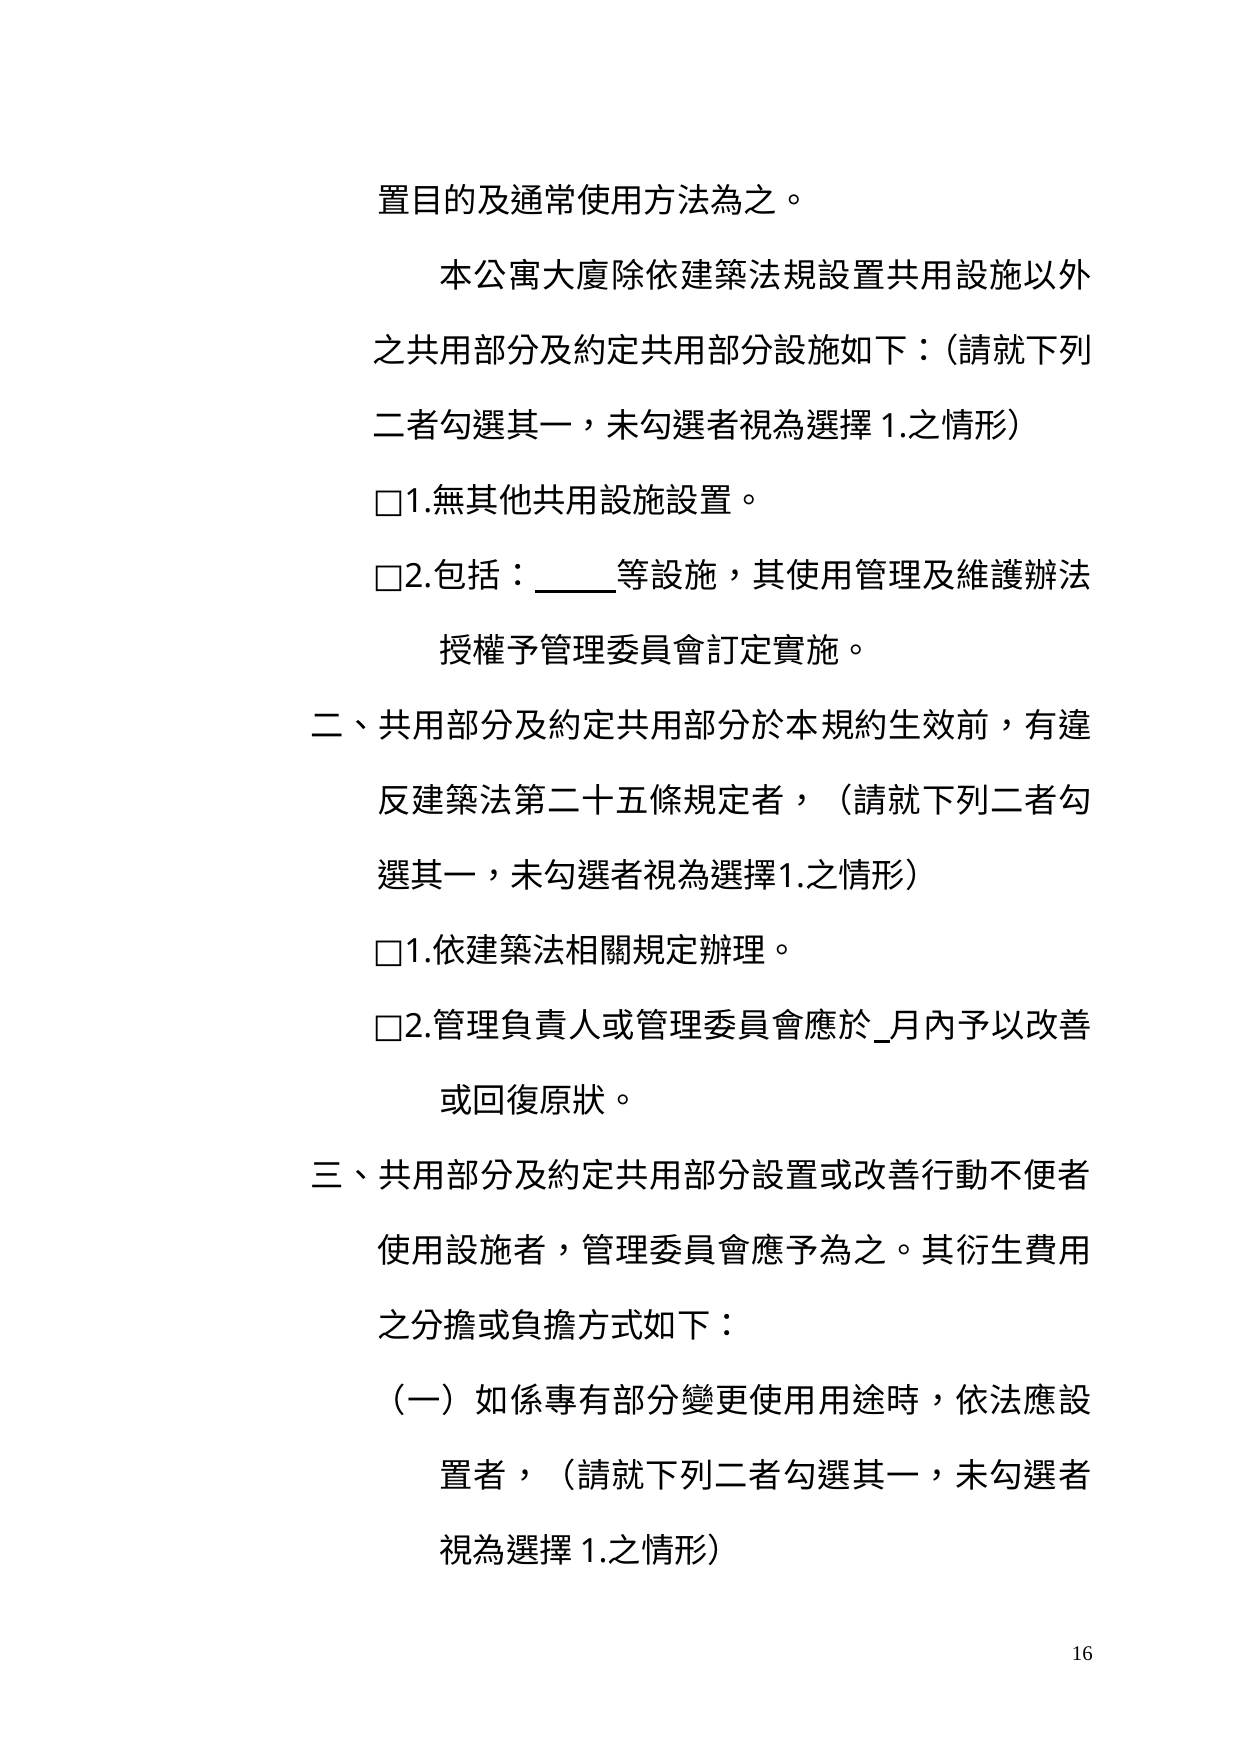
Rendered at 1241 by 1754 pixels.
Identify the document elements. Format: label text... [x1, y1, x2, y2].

text □1.依建築法相關規定辦理。 [373, 911, 1092, 986]
text □1.無其他共用設施設置。 [373, 461, 1092, 536]
text □2.管理負責人或管理委員會應於 月內予以改善或回復原狀。 [373, 986, 1092, 1136]
text 三、共用部分及約定共用部分設置或改善行動不便者使用設施者，管理委員會應予為之。其衍生費用之分擔或負擔方式如下： [310, 1136, 1092, 1361]
text 二、共用部分及約定共用部分於本規約生效前，有違反建築法第二十五條規定者，（請就下列二者勾選其一，未勾選者視為選擇1.之情形） [310, 686, 1092, 911]
text 本公寓大廈除依建築法規設置共用設施以外之共用部分及約定共用部分設施如下：（請就下列二者勾選其一，未勾選者視為選擇1.之情形） [373, 236, 1092, 461]
text （一）如係專有部分變更使用用途時，依法應設置者，（請就下列二者勾選其一，未勾選者視為選擇1.之情形） [373, 1361, 1092, 1586]
text □2.包括： 等設施，其使用管理及維護辦法授權予管理委員會訂定實施。 [373, 536, 1092, 686]
text 置目的及通常使用方法為之。 [310, 161, 1092, 236]
